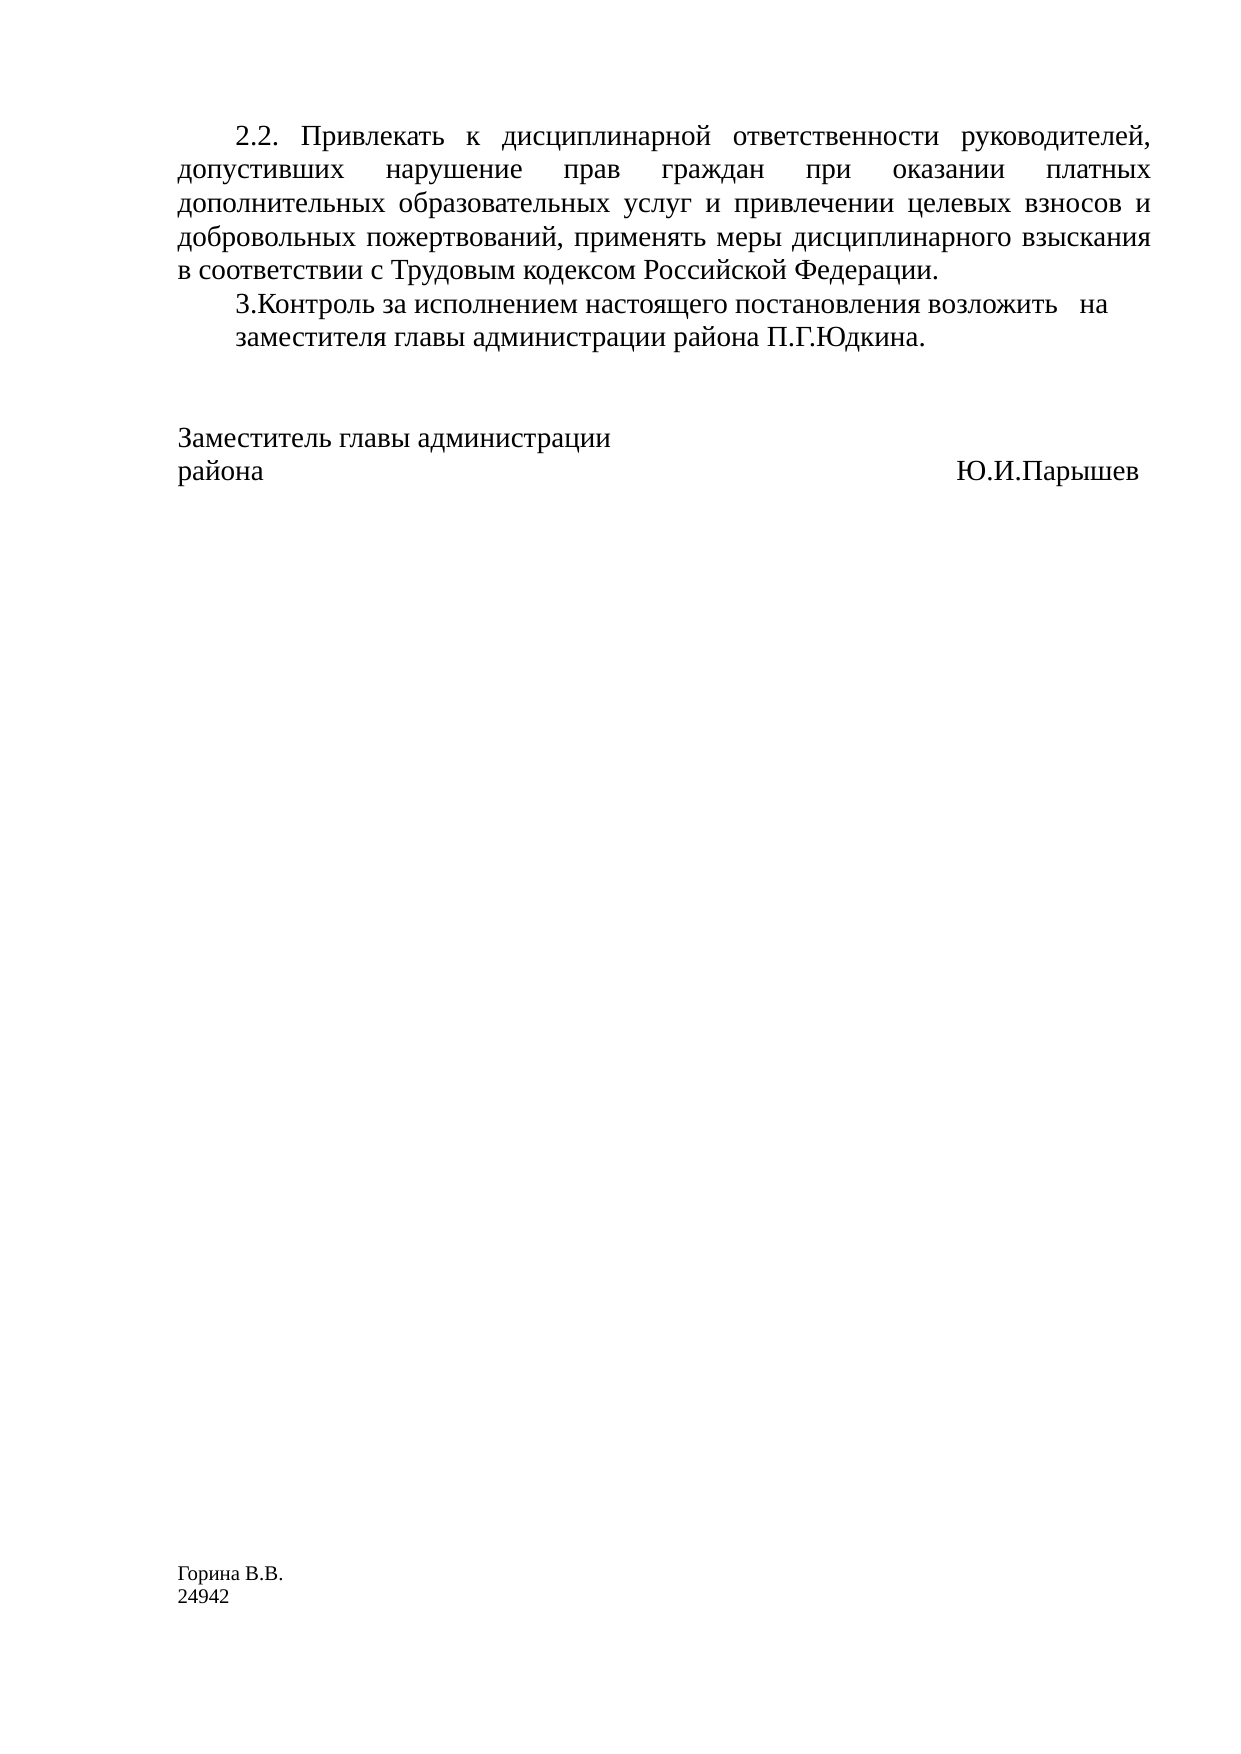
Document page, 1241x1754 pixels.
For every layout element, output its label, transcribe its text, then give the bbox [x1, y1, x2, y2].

text 3.Контроль за исполнением настоящего постановления возложить на [177, 286, 1152, 319]
text района Ю.И.Парышев [177, 453, 1152, 487]
text 2.2. Привлекать к дисциплинарной ответственности руководителей, допустивших нарушение прав граждан при оказании платных дополнительных образовательных услуг и привлечении целевых взносов и добровольных пожертвований, применять меры дисциплинарного взыскания в соответствии с Трудовым кодексом Российской Федерации. [177, 118, 1152, 286]
text Горина В.В. [177, 1560, 1152, 1584]
text заместителя главы администрации района П.Г.Юдкина. [177, 319, 1152, 353]
text Заместитель главы администрации [177, 420, 1152, 453]
text 24942 [177, 1584, 1152, 1608]
